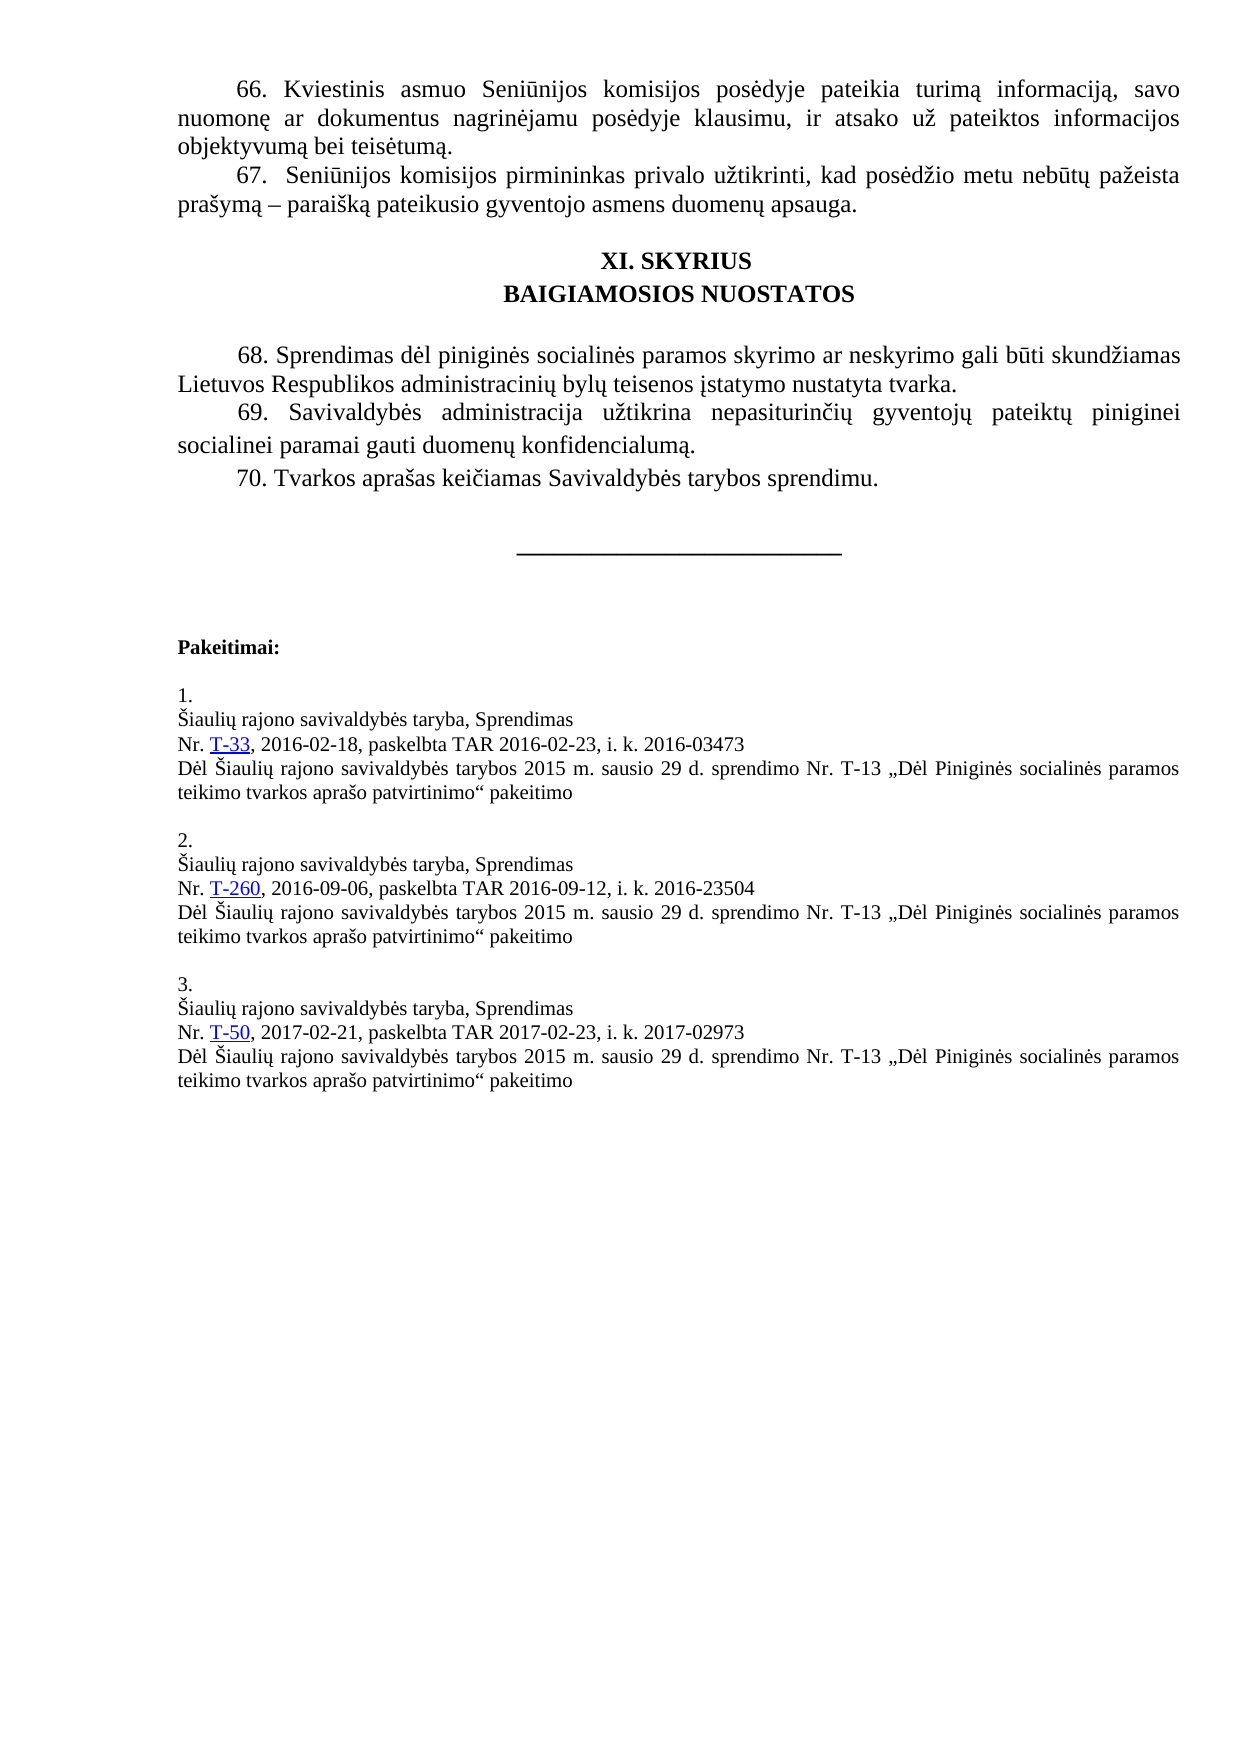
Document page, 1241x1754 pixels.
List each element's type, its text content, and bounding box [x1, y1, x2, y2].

text 70. Tvarkos aprašas keičiamas Savivaldybės tarybos sprendimu. [177, 463, 1181, 492]
text Nr. T-50, 2017-02-21, paskelbta TAR 2017-02-23, i. k. 2017-02973 [177, 1020, 1181, 1044]
text Šiaulių rajono savivaldybės taryba, Sprendimas [177, 996, 1181, 1020]
text Dėl Šiaulių rajono savivaldybės tarybos 2015 m. sausio 29 d. sprendimo Nr. T-13 „Dėl Piniginės socialinės paramos teikimo tvarkos aprašo patvirtinimo“ pakeitimo [177, 900, 1181, 948]
text Dėl Šiaulių rajono savivaldybės tarybos 2015 m. sausio 29 d. sprendimo Nr. T-13 „Dėl Piniginės socialinės paramos teikimo tvarkos aprašo patvirtinimo“ pakeitimo [177, 756, 1181, 804]
text Nr. T-33, 2016-02-18, paskelbta TAR 2016-02-23, i. k. 2016-03473 [177, 731, 1181, 756]
text 67. Seniūnijos komisijos pirmininkas privalo užtikrinti, kad posėdžio metu nebūtų pažeista prašymą – paraišką pateikusio gyventojo asmens duomenų apsauga. [177, 160, 1181, 218]
text 66. Kviestinis asmuo Seniūnijos komisijos posėdyje pateikia turimą informaciją, savo nuomonę ar dokumentus nagrinėjamu posėdyje klausimu, ir atsako už pateiktos informacijos objektyvumą bei teisėtumą. [177, 74, 1181, 160]
text Pakeitimai: [177, 635, 1181, 659]
text __________________________ [177, 529, 1181, 558]
text Šiaulių rajono savivaldybės taryba, Sprendimas [177, 707, 1181, 731]
text XI. SKYRIUS [177, 246, 1181, 275]
text 68. Sprendimas dėl piniginės socialinės paramos skyrimo ar neskyrimo gali būti skundžiamas Lietuvos Respublikos administracinių bylų teisenos įstatymo nustatyta tvarka. [177, 340, 1181, 397]
text 2. [177, 828, 1181, 852]
text 69. Savivaldybės administracija užtikrina nepasiturinčių gyventojų pateiktų piniginei socialinei paramai gauti duomenų konfidencialumą. [177, 397, 1181, 459]
text Dėl Šiaulių rajono savivaldybės tarybos 2015 m. sausio 29 d. sprendimo Nr. T-13 „Dėl Piniginės socialinės paramos teikimo tvarkos aprašo patvirtinimo“ pakeitimo [177, 1044, 1181, 1092]
text 1. [177, 683, 1181, 707]
text BAIGIAMOSIOS NUOSTATOS [177, 279, 1181, 308]
text Šiaulių rajono savivaldybės taryba, Sprendimas [177, 852, 1181, 876]
text 3. [177, 972, 1181, 996]
text Nr. T-260, 2016-09-06, paskelbta TAR 2016-09-12, i. k. 2016-23504 [177, 876, 1181, 900]
